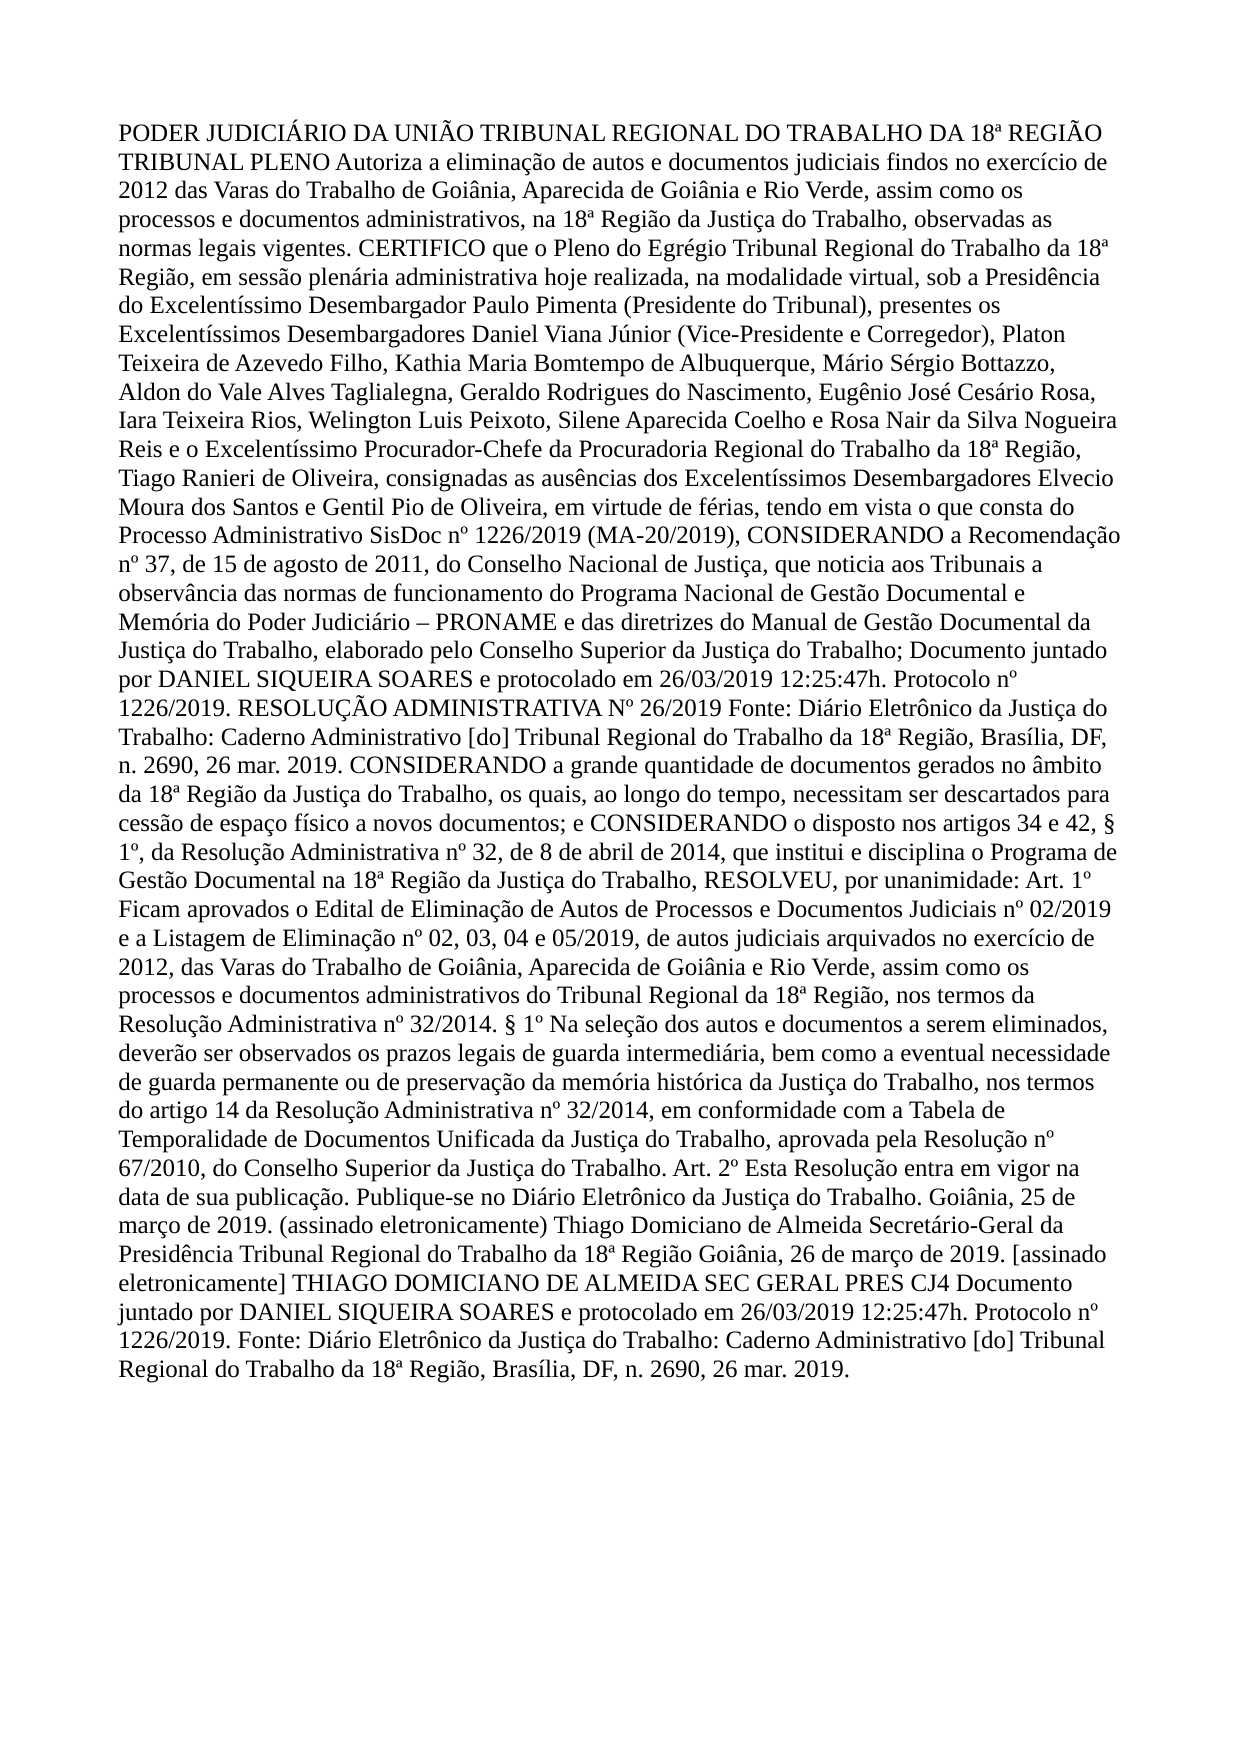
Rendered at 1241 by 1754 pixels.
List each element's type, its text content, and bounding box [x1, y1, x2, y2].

text PODER JUDICIÁRIO DA UNIÃO TRIBUNAL REGIONAL DO TRABALHO DA 18ª REGIÃO TRIBUNAL PLENO Autoriza a eliminação de autos e documentos judiciais findos no exercício de 2012 das Varas do Trabalho de Goiânia, Aparecida de Goiânia e Rio Verde, assim como os processos e documentos administrativos, na 18ª Região da Justiça do Trabalho, observadas as normas legais vigentes. CERTIFICO que o Pleno do Egrégio Tribunal Regional do Trabalho da 18ª Região, em sessão plenária administrativa hoje realizada, na modalidade virtual, sob a Presidência do Excelentíssimo Desembargador Paulo Pimenta (Presidente do Tribunal), presentes os Excelentíssimos Desembargadores Daniel Viana Júnior (Vice-Presidente e Corregedor), Platon Teixeira de Azevedo Filho, Kathia Maria Bomtempo de Albuquerque, Mário Sérgio Bottazzo, Aldon do Vale Alves Taglialegna, Geraldo Rodrigues do Nascimento, Eugênio José Cesário Rosa, Iara Teixeira Rios, Welington Luis Peixoto, Silene Aparecida Coelho e Rosa Nair da Silva Nogueira Reis e o Excelentíssimo Procurador-Chefe da Procuradoria Regional do Trabalho da 18ª Região, Tiago Ranieri de Oliveira, consignadas as ausências dos Excelentíssimos Desembargadores Elvecio Moura dos Santos e Gentil Pio de Oliveira, em virtude de férias, tendo em vista o que consta do Processo Administrativo SisDoc nº 1226/2019 (MA-20/2019), CONSIDERANDO a Recomendação nº 37, de 15 de agosto de 2011, do Conselho Nacional de Justiça, que noticia aos Tribunais a observância das normas de funcionamento do Programa Nacional de Gestão Documental e Memória do Poder Judiciário – PRONAME e das diretrizes do Manual de Gestão Documental da Justiça do Trabalho, elaborado pelo Conselho Superior da Justiça do Trabalho; Documento juntado por DANIEL SIQUEIRA SOARES e protocolado em 26/03/2019 12:25:47h. Protocolo nº 1226/2019. RESOLUÇÃO ADMINISTRATIVA Nº 26/2019 Fonte: Diário Eletrônico da Justiça do Trabalho: Caderno Administrativo [do] Tribunal Regional do Trabalho da 18ª Região, Brasília, DF, n. 2690, 26 mar. 2019. CONSIDERANDO a grande quantidade de documentos gerados no âmbito da 18ª Região da Justiça do Trabalho, os quais, ao longo do tempo, necessitam ser descartados para cessão de espaço físico a novos documentos; e CONSIDERANDO o disposto nos artigos 34 e 42, § 1º, da Resolução Administrativa nº 32, de 8 de abril de 2014, que institui e disciplina o Programa de Gestão Documental na 18ª Região da Justiça do Trabalho, RESOLVEU, por unanimidade: Art. 1º Ficam aprovados o Edital de Eliminação de Autos de Processos e Documentos Judiciais nº 02/2019 e a Listagem de Eliminação nº 02, 03, 04 e 05/2019, de autos judiciais arquivados no exercício de 2012, das Varas do Trabalho de Goiânia, Aparecida de Goiânia e Rio Verde, assim como os processos e documentos administrativos do Tribunal Regional da 18ª Região, nos termos da Resolução Administrativa nº 32/2014. § 1º Na seleção dos autos e documentos a serem eliminados, deverão ser observados os prazos legais de guarda intermediária, bem como a eventual necessidade de guarda permanente ou de preservação da memória histórica da Justiça do Trabalho, nos termos do artigo 14 da Resolução Administrativa nº 32/2014, em conformidade com a Tabela de Temporalidade de Documentos Unificada da Justiça do Trabalho, aprovada pela Resolução nº 67/2010, do Conselho Superior da Justiça do Trabalho. Art. 2º Esta Resolução entra em vigor na data de sua publicação. Publique-se no Diário Eletrônico da Justiça do Trabalho. Goiânia, 25 de março de 2019. (assinado eletronicamente) Thiago Domiciano de Almeida Secretário-Geral da Presidência Tribunal Regional do Trabalho da 18ª Região Goiânia, 26 de março de 2019. [assinado eletronicamente] THIAGO DOMICIANO DE ALMEIDA SEC GERAL PRES CJ4 Documento juntado por DANIEL SIQUEIRA SOARES e protocolado em 26/03/2019 12:25:47h. Protocolo nº 1226/2019. Fonte: Diário Eletrônico da Justiça do Trabalho: Caderno Administrativo [do] Tribunal Regional do Trabalho da 18ª Região, Brasília, DF, n. 2690, 26 mar. 2019. [118, 118, 1122, 1383]
